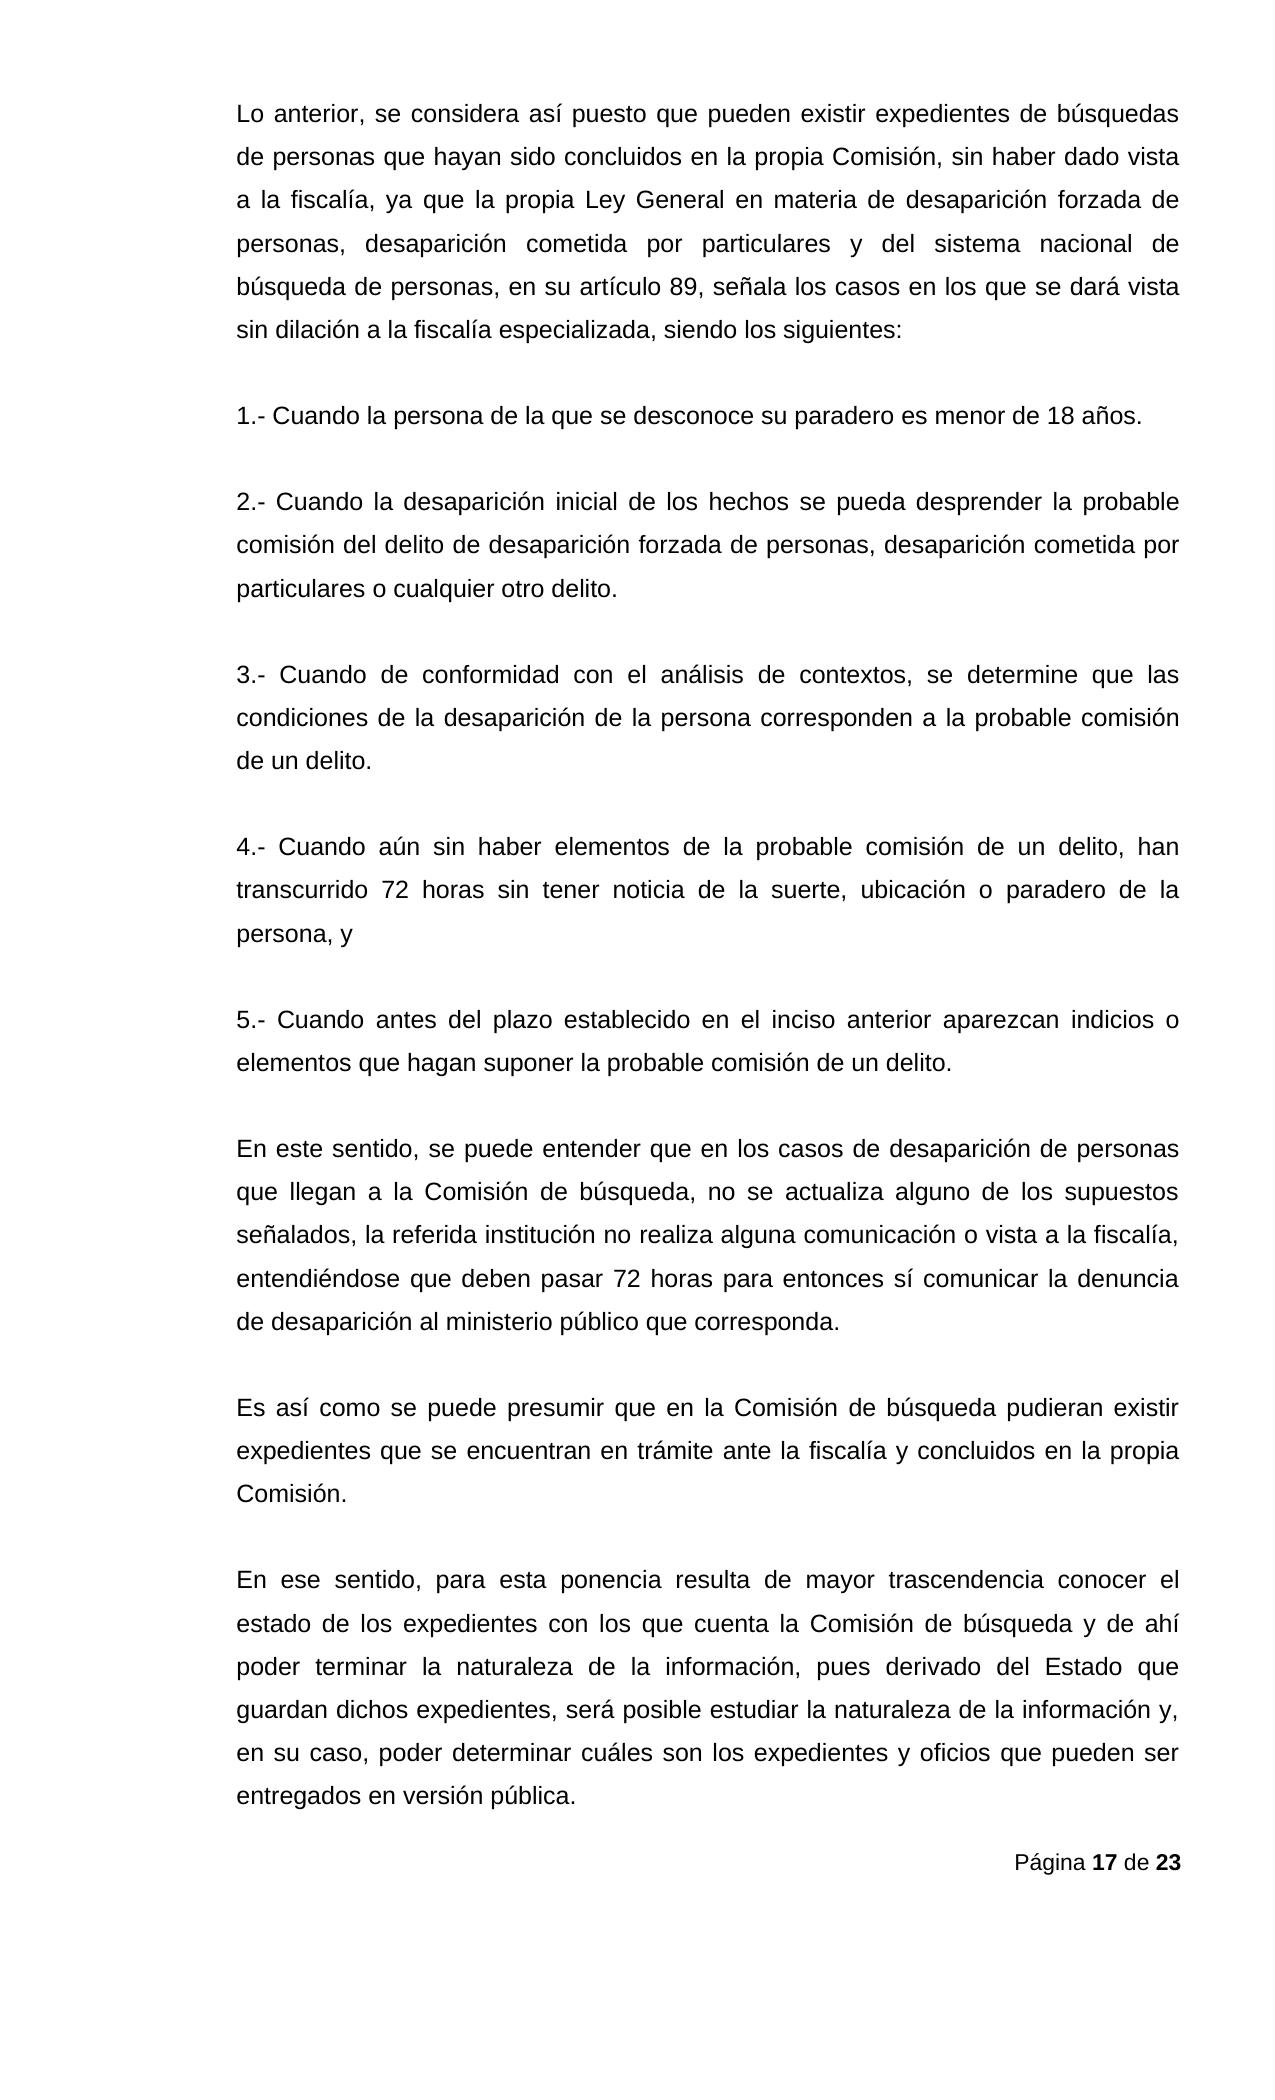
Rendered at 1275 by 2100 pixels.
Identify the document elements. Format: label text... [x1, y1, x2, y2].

text 5.- Cuando antes del plazo establecido en el inciso anterior aparezcan indicios o elementos que hagan suponer la probable comisión de un delito. [236, 1005, 1181, 1077]
text Lo anterior, se considera así puesto que pueden existir expedientes de búsquedas de personas que hayan sido concluidos en la propia Comisión, sin haber dado vista a la fiscalía, ya que la propia Ley General en materia de desaparición forzada de personas, desaparición cometida por particulares y del sistema nacional de búsqueda de personas, en su artículo 89, señala los casos en los que se dará vista sin dilación a la fiscalía especializada, siendo los siguientes: [236, 99, 1181, 344]
text En ese sentido, para esta ponencia resulta de mayor trascendencia conocer el estado de los expedientes con los que cuenta la Comisión de búsqueda y de ahí poder terminar la naturaleza de la información, pues derivado del Estado que guardan dichos expedientes, será posible estudiar la naturaleza de la información y, en su caso, poder determinar cuáles son los expedientes y oficios que pueden ser entregados en versión pública. [236, 1566, 1181, 1810]
text 4.- Cuando aún sin haber elementos de la probable comisión de un delito, han transcurrido 72 horas sin tener noticia de la suerte, ubicación o paradero de la persona, y [236, 832, 1181, 947]
text 2.- Cuando la desaparición inicial de los hechos se pueda desprender la probable comisión del delito de desaparición forzada de personas, desaparición cometida por particulares o cualquier otro delito. [236, 487, 1181, 602]
text En este sentido, se puede entender que en los casos de desaparición de personas que llegan a la Comisión de búsqueda, no se actualiza alguno de los supuestos señalados, la referida institución no realiza alguna comunicación o vista a la fiscalía, entendiéndose que deben pasar 72 horas para entonces sí comunicar la denuncia de desaparición al ministerio público que corresponda. [236, 1134, 1181, 1336]
text 1.- Cuando la persona de la que se desconoce su paradero es menor de 18 años. [236, 401, 1181, 430]
text 3.- Cuando de conformidad con el análisis de contextos, se determine que las condiciones de la desaparición de la persona corresponden a la probable comisión de un delito. [236, 660, 1181, 775]
text Es así como se puede presumir que en la Comisión de búsqueda pudieran existir expedientes que se encuentran en trámite ante la fiscalía y concluidos en la propia Comisión. [236, 1393, 1181, 1508]
